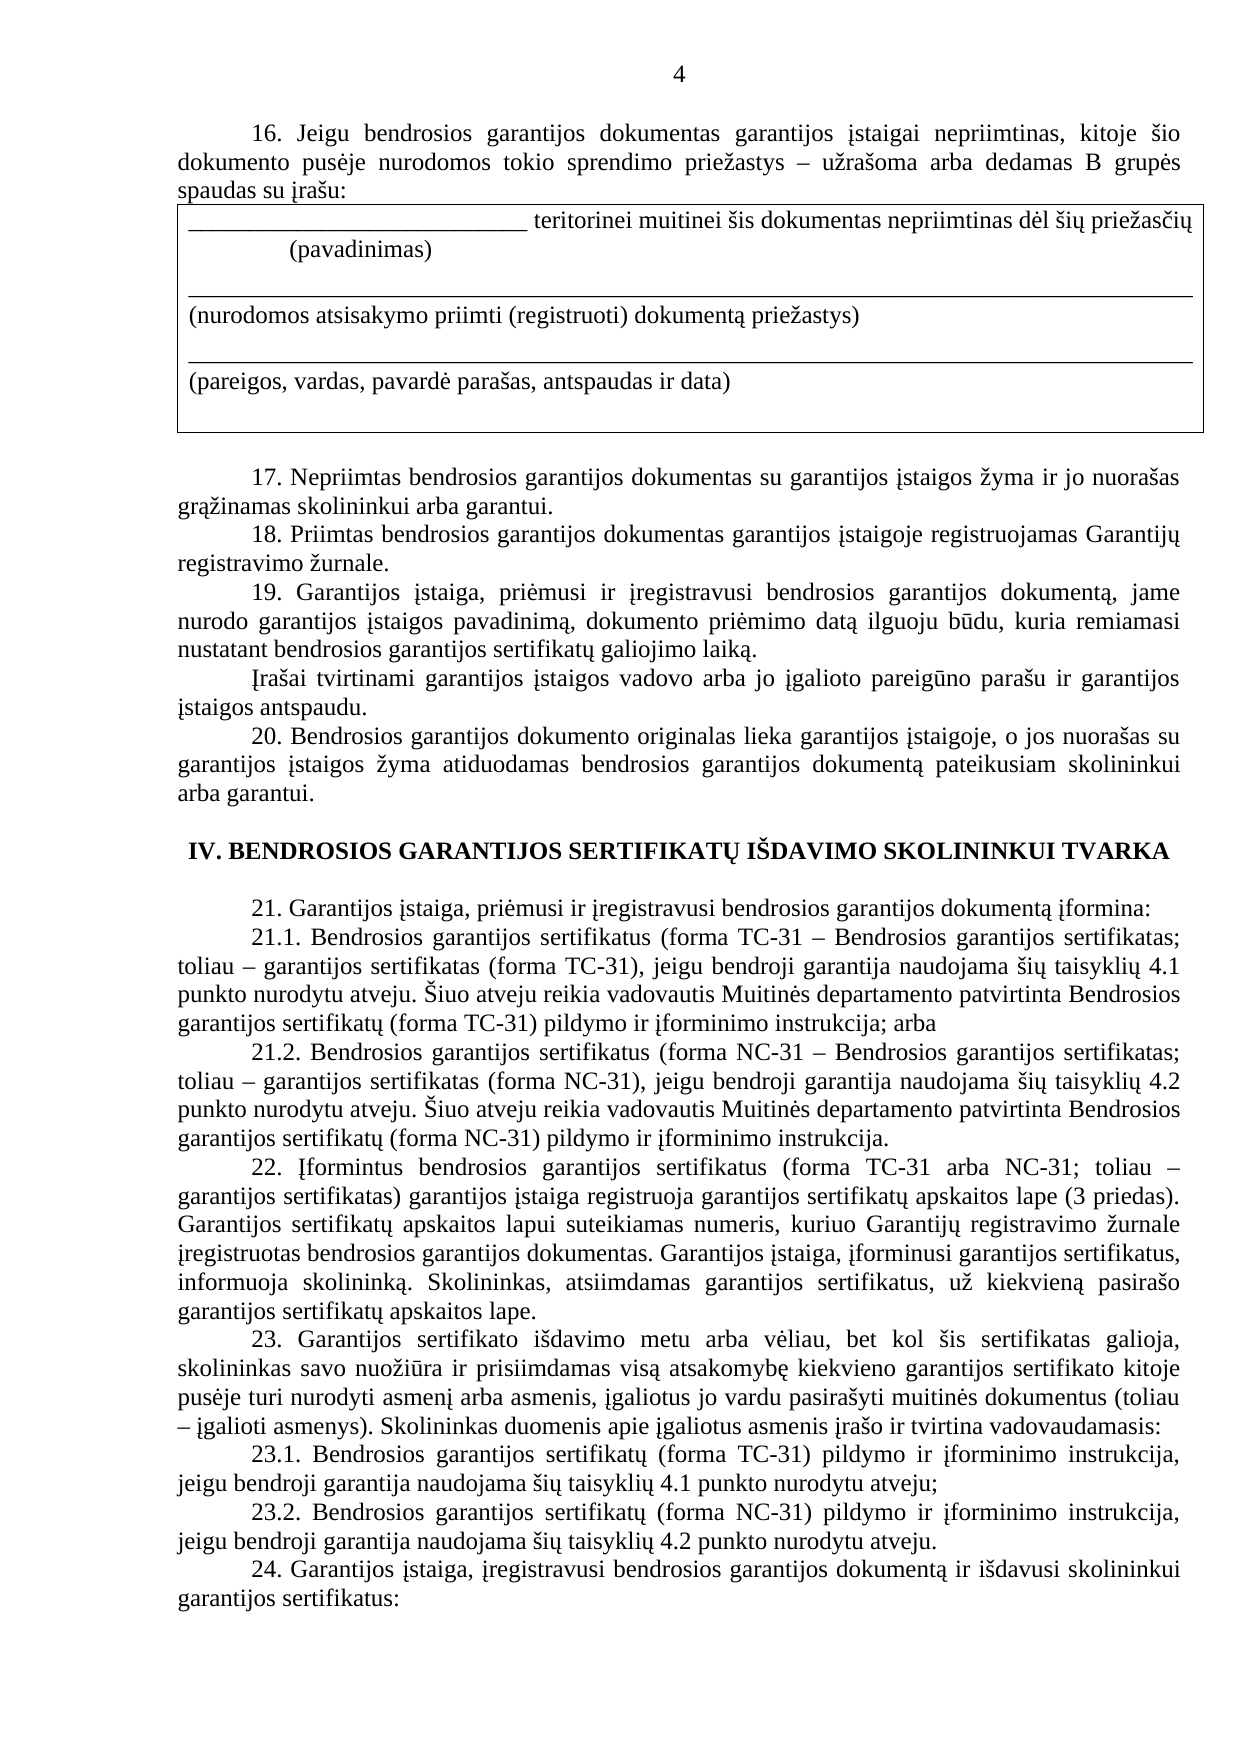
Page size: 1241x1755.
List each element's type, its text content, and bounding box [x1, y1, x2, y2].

text 21. Garantijos įstaiga, priėmusi ir įregistravusi bendrosios garantijos dokumentą įformina: [177, 893, 1181, 922]
text 18. Priimtas bendrosios garantijos dokumentas garantijos įstaigoje registruojamas Garantijų registravimo žurnale. [177, 519, 1181, 577]
text 21.1. Bendrosios garantijos sertifikatus (forma TC-31 – Bendrosios garantijos sertifikatas; toliau – garantijos sertifikatas (forma TC-31), jeigu bendroji garantija naudojama šių taisyklių 4.1 punkto nurodytu atveju. Šiuo atveju reikia vadovautis Muitinės departamento patvirtinta Bendrosios garantijos sertifikatų (forma TC-31) pildymo ir įforminimo instrukcija; arba [177, 922, 1181, 1037]
text 20. Bendrosios garantijos dokumento originalas lieka garantijos įstaigoje, o jos nuorašas su garantijos įstaigos žyma atiduodamas bendrosios garantijos dokumentą pateikusiam skolininkui arba garantui. [177, 721, 1181, 807]
text 24. Garantijos įstaiga, įregistravusi bendrosios garantijos dokumentą ir išdavusi skolininkui garantijos sertifikatus: [177, 1554, 1181, 1612]
text 21.2. Bendrosios garantijos sertifikatus (forma NC-31 – Bendrosios garantijos sertifikatas; toliau – garantijos sertifikatas (forma NC-31), jeigu bendroji garantija naudojama šių taisyklių 4.2 punkto nurodytu atveju. Šiuo atveju reikia vadovautis Muitinės departamento patvirtinta Bendrosios garantijos sertifikatų (forma NC-31) pildymo ir įforminimo instrukcija. [177, 1037, 1181, 1152]
text 19. Garantijos įstaiga, priėmusi ir įregistravusi bendrosios garantijos dokumentą, jame nurodo garantijos įstaigos pavadinimą, dokumento priėmimo datą ilguoju būdu, kuria remiamasi nustatant bendrosios garantijos sertifikatų galiojimo laiką. [177, 577, 1181, 663]
text 17. Nepriimtas bendrosios garantijos dokumentas su garantijos įstaigos žyma ir jo nuorašas grąžinamas skolininkui arba garantui. [177, 462, 1181, 519]
text 23.2. Bendrosios garantijos sertifikatų (forma NC-31) pildymo ir įforminimo instrukcija, jeigu bendroji garantija naudojama šių taisyklių 4.2 punkto nurodytu atveju. [177, 1497, 1181, 1554]
text IV. BENDROSIOS GARANTIJOS SERTIFIKATŲ IŠDAVIMO SKOLININKUI TVARKA [177, 836, 1181, 864]
text 22. Įformintus bendrosios garantijos sertifikatus (forma TC-31 arba NC-31; toliau – garantijos sertifikatas) garantijos įstaiga registruoja garantijos sertifikatų apskaitos lape (3 priedas). Garantijos sertifikatų apskaitos lapui suteikiamas numeris, kuriuo Garantijų registravimo žurnale įregistruotas bendrosios garantijos dokumentas. Garantijos įstaiga, įforminusi garantijos sertifikatus, informuoja skolininką. Skolininkas, atsiimdamas garantijos sertifikatus, už kiekvieną pasirašo garantijos sertifikatų apskaitos lape. [177, 1152, 1181, 1324]
text 16. Jeigu bendrosios garantijos dokumentas garantijos įstaigai nepriimtinas, kitoje šio dokumento pusėje nurodomos tokio sprendimo priežastys – užrašoma arba dedamas B grupės spaudas su įrašu: [177, 118, 1181, 204]
text Įrašai tvirtinami garantijos įstaigos vadovo arba jo įgalioto pareigūno parašu ir garantijos įstaigos antspaudu. [177, 663, 1181, 721]
text 23.1. Bendrosios garantijos sertifikatų (forma TC-31) pildymo ir įforminimo instrukcija, jeigu bendroji garantija naudojama šių taisyklių 4.1 punkto nurodytu atveju; [177, 1439, 1181, 1497]
text 23. Garantijos sertifikato išdavimo metu arba vėliau, bet kol šis sertifikatas galioja, skolininkas savo nuožiūra ir prisiimdamas visą atsakomybę kiekvieno garantijos sertifikato kitoje pusėje turi nurodyti asmenį arba asmenis, įgaliotus jo vardu pasirašyti muitinės dokumentus (toliau – įgalioti asmenys). Skolininkas duomenis apie įgaliotus asmenis įrašo ir tvirtina vadovaudamasis: [177, 1324, 1181, 1439]
table_header teritorinei muitinei šis dokumentas nepriimtinas dėl šių priežasčių (pavadinimas) (nurodomos atsisakymo priimti (registruoti) dokumentą priežastys) (pareigos, vardas, pavardė parašas, antspaudas ir data) [178, 205, 1203, 432]
